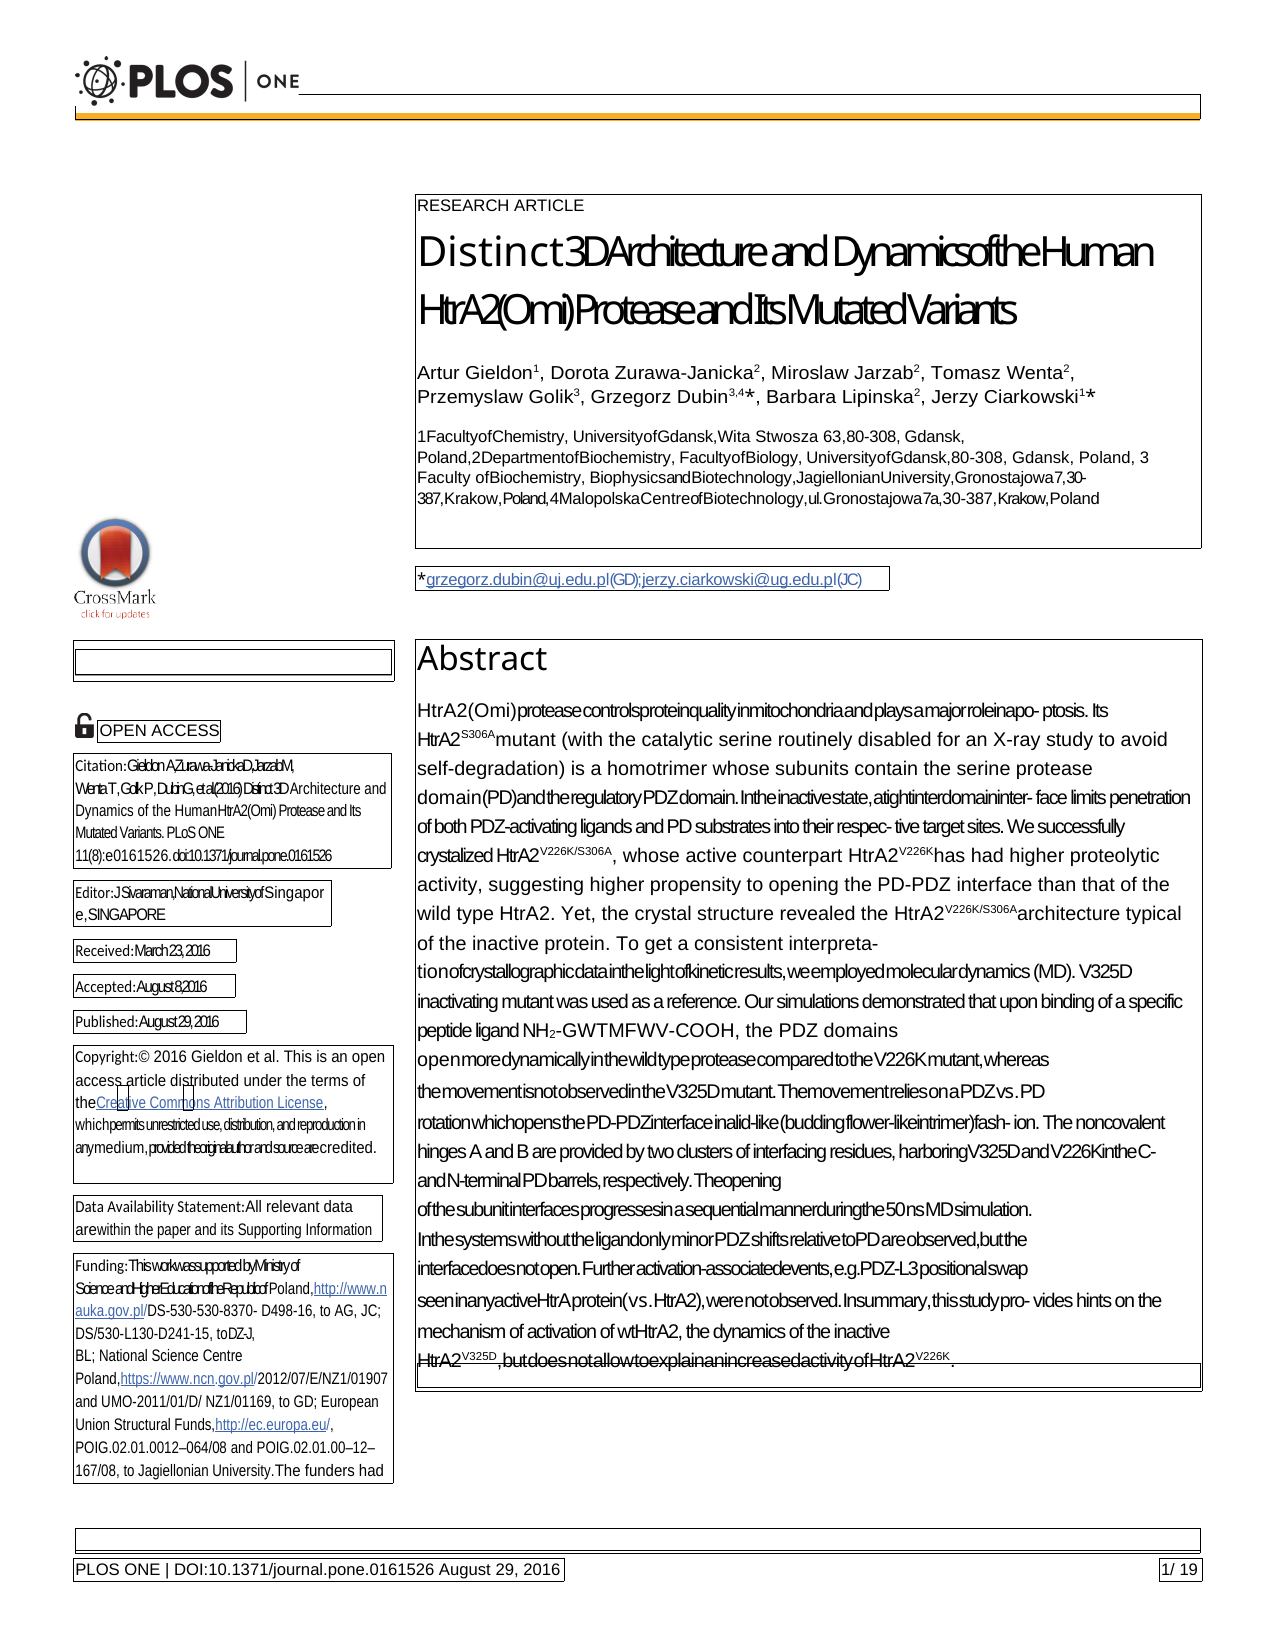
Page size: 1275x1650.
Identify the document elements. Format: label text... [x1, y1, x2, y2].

text Received:March23,2016 [75, 940, 236, 961]
text PLOS ONE | DOI:10.1371/journal.pone.0161526 August 29, 2016 [75, 1559, 564, 1579]
text HtrA2(Omi)proteasecontrolsproteinqualityinmitochondriaandplaysamajorroleinapo- ptosis. Its HtrA2S306Amutant (with the catalytic serine routinely disabled for an X-ray study to avoid self-degradation) is a homotrimer whose subunits contain the serine protease domain(PD)andtheregulatoryPDZdomain.Intheinactivestate,atightinterdomaininter- face limits penetration of both PDZ-activating ligands and PD substrates into their respec- tive target sites. We successfully crystalized HtrA2V226K/S306A, whose active counterpart HtrA2V226Khas had higher proteolytic activity, suggesting higher propensity to opening the PD-PDZ interface than that of the wild type HtrA2. Yet, the crystal structure revealed the HtrA2V226K/S306Aarchitecture typical of the inactive protein. To get a consistent interpreta- tionofcrystallographicdatainthelightofkineticresults,weemployedmoleculardynamics (MD). V325D inactivating mutant was used as a reference. Our simulations demonstrated that upon binding of a specific peptide ligand NH2-GWTMFWV-COOH, the PDZ domains openmoredynamicallyinthewildtypeproteasecomparedtotheV226Kmutant,whereas themovementisnotobservedintheV325Dmutant.ThemovementreliesonaPDZvs.PD rotationwhichopensthePD-PDZinterfaceinalid-like(buddingflower-likeintrimer)fash- ion. The noncovalent hinges A and B are provided by two clusters of interfacing residues, harboringV325DandV226KintheC-andN-terminalPDbarrels,respectively.Theopening ofthesubunitinterfacesprogressesinasequentialmannerduringthe50nsMDsimulation. InthesystemswithouttheligandonlyminorPDZshiftsrelativetoPDareobserved,butthe interfacedoesnotopen.Furtheractivation-associatedevents,e.g.PDZ-L3positionalswap seeninanyactiveHtrAprotein(vs.HtrA2),werenotobserved.Insummary,thisstudypro- vides hints on the mechanism of activation of wtHtrA2, the dynamics of the inactive HtrA2V325D,butdoesnotallowtoexplainanincreasedactivityofHtrA2V226K. [417, 699, 1200, 1363]
text 1FacultyofChemistry, UniversityofGdansk,Wita Stwosza 63,80-308, Gdansk, Poland,2DepartmentofBiochemistry, FacultyofBiology, UniversityofGdansk,80-308, Gdansk, Poland, 3 Faculty ofBiochemistry, BiophysicsandBiotechnology,JagiellonianUniversity,Gronostajowa7,30-387,Krakow,Poland,4MalopolskaCentreofBiotechnology,ul.Gronostajowa7a,30-387,Krakow,Poland [417, 427, 1201, 508]
picture [75, 713, 94, 738]
text Funding:ThisworkwassupportedbyMinistryof ScienceandHigherEducationoftheRepublicofPoland,http://www.nauka.gov.pl/DS-530-530-8370- D498-16, to AG, JC; DS/530-L130-D241-15, toDZ-J, [75, 1255, 387, 1343]
text Data Availability Statement:All relevant data arewithin the paper and its Supporting Information files. [75, 1197, 382, 1241]
text Copyright:© 2016 Gieldon et al. This is an open access article distributed under the terms of theCreative Commons Attribution License, whichpermits unrestricted use, distribution, and reproduction in anymedium,providedtheoriginalauthorandsourcearecredited. [75, 1047, 392, 1157]
text BL; National Science Centre Poland,https://www.ncn.gov.pl/2012/07/E/NZ1/01907 and UMO-2011/01/D/ NZ1/01169, to GD; European Union Structural Funds,http://ec.europa.eu/, POIG.02.01.0012–064/08 and POIG.02.01.00–12–167/08, to Jagiellonian University.The funders had no role in study design, data [75, 1346, 393, 1483]
text Distinct3DArchitectureandDynamicsofthe Human HtrA2(Omi) Protease and Its Mutated Variants [417, 222, 1194, 337]
text Editor:JSivaraman,NationalUniversityofSingapore,SINGAPORE [75, 882, 331, 924]
text Abstract [417, 640, 1202, 678]
text RESEARCH ARTICLE [417, 196, 1201, 215]
text Artur Gieldon1, Dorota Zurawa-Janicka2, Miroslaw Jarzab2, Tomasz Wenta2, Przemyslaw Golik3, Grzegorz Dubin3,4*, Barbara Lipinska2, Jerzy Ciarkowski1* [417, 362, 1105, 409]
text Published:August29,2016 [75, 1011, 246, 1032]
text 1/ 19 [1161, 1559, 1202, 1579]
text *grzegorz.dubin@uj.edu.pl(GD);jerzy.ciarkowski@ug.edu.pl(JC) [417, 567, 889, 590]
text Accepted:August8,2016 [75, 976, 235, 996]
text OPEN ACCESS [99, 721, 220, 740]
text Citation:GieldonA,Zurawa-JanickaD,JarzabM, WentaT,GolikP,DubinG,etal.(2016)Distinct3DArchitecture and Dynamics of the HumanHtrA2(Omi) Protease and Its Mutated Variants. PLoS ONE 11(8):e0161526.doi:10.1371/journal.pone.0161526 [75, 755, 390, 865]
picture [75, 56, 299, 106]
picture [74, 514, 156, 619]
